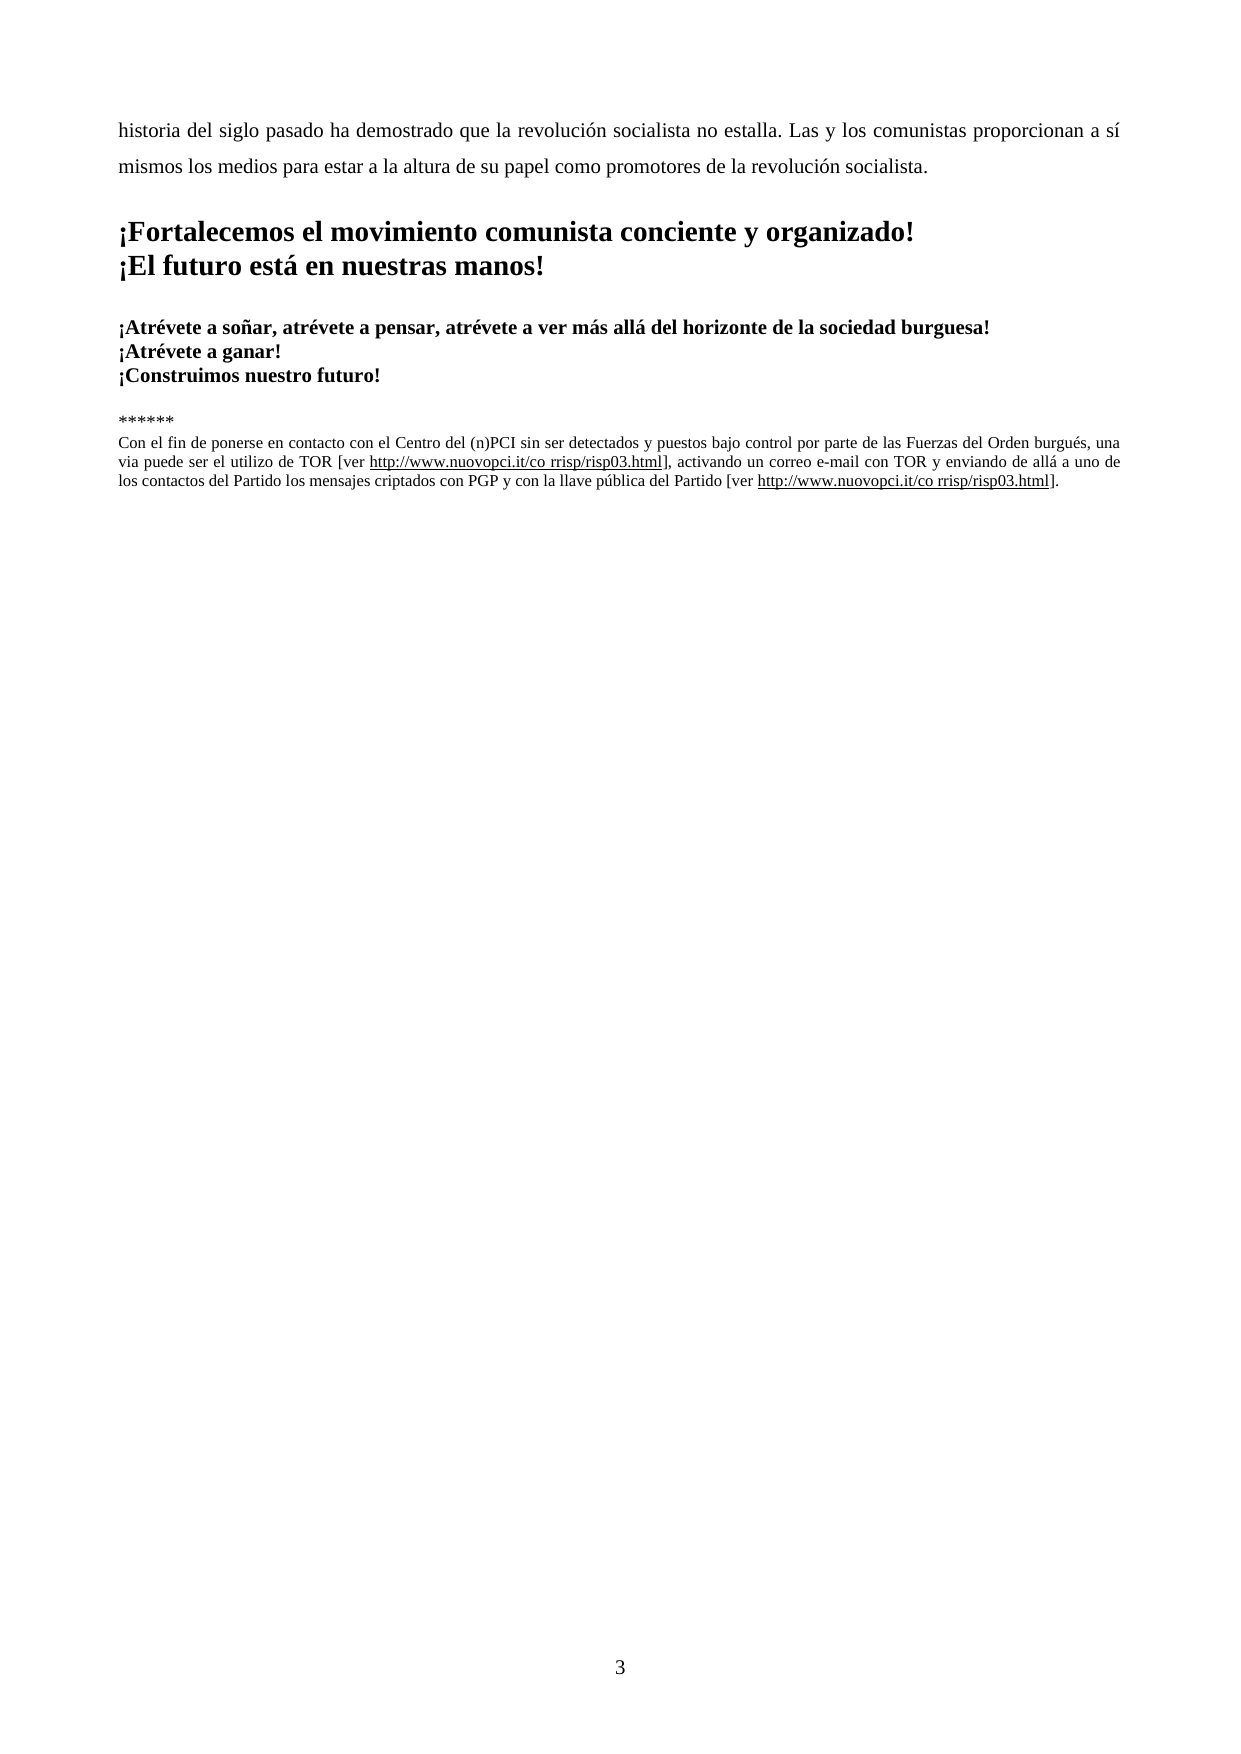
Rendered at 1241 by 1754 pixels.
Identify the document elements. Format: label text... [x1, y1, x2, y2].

text historia del siglo pasado ha demostrado que la revolución socialista no estalla. Las y los comunistas proporcionan a sí mismos los medios para estar a la altura de su papel como promotores de la revolución socialista. [118, 118, 1122, 178]
text ¡El futuro está en nuestras manos! [118, 248, 1122, 281]
text ¡Atrévete a ganar! [118, 339, 1122, 363]
text ¡Construimos nuestro futuro! [118, 363, 1122, 387]
text ****** [118, 411, 1122, 433]
text ¡Fortalecemos el movimiento comunista conciente y organizado! [118, 214, 1122, 248]
text ¡Atrévete a soñar, atrévete a pensar, atrévete a ver más allá del horizonte de la sociedad burguesa! [118, 315, 1122, 339]
text Con el fin de ponerse en contacto con el Centro del (n)PCI sin ser detectados y puestos bajo control por parte de las Fuerzas del Orden burgués, una via puede ser el utilizo de TOR [ver http://www.nuovopci.it/co rrisp/risp03.html], activando un correo e-mail con TOR y enviando de allá a uno de los contactos del Partido los mensajes criptados con PGP y con la llave pública del Partido [ver http://www.nuovopci.it/co rrisp/risp03.html]. [118, 433, 1122, 490]
